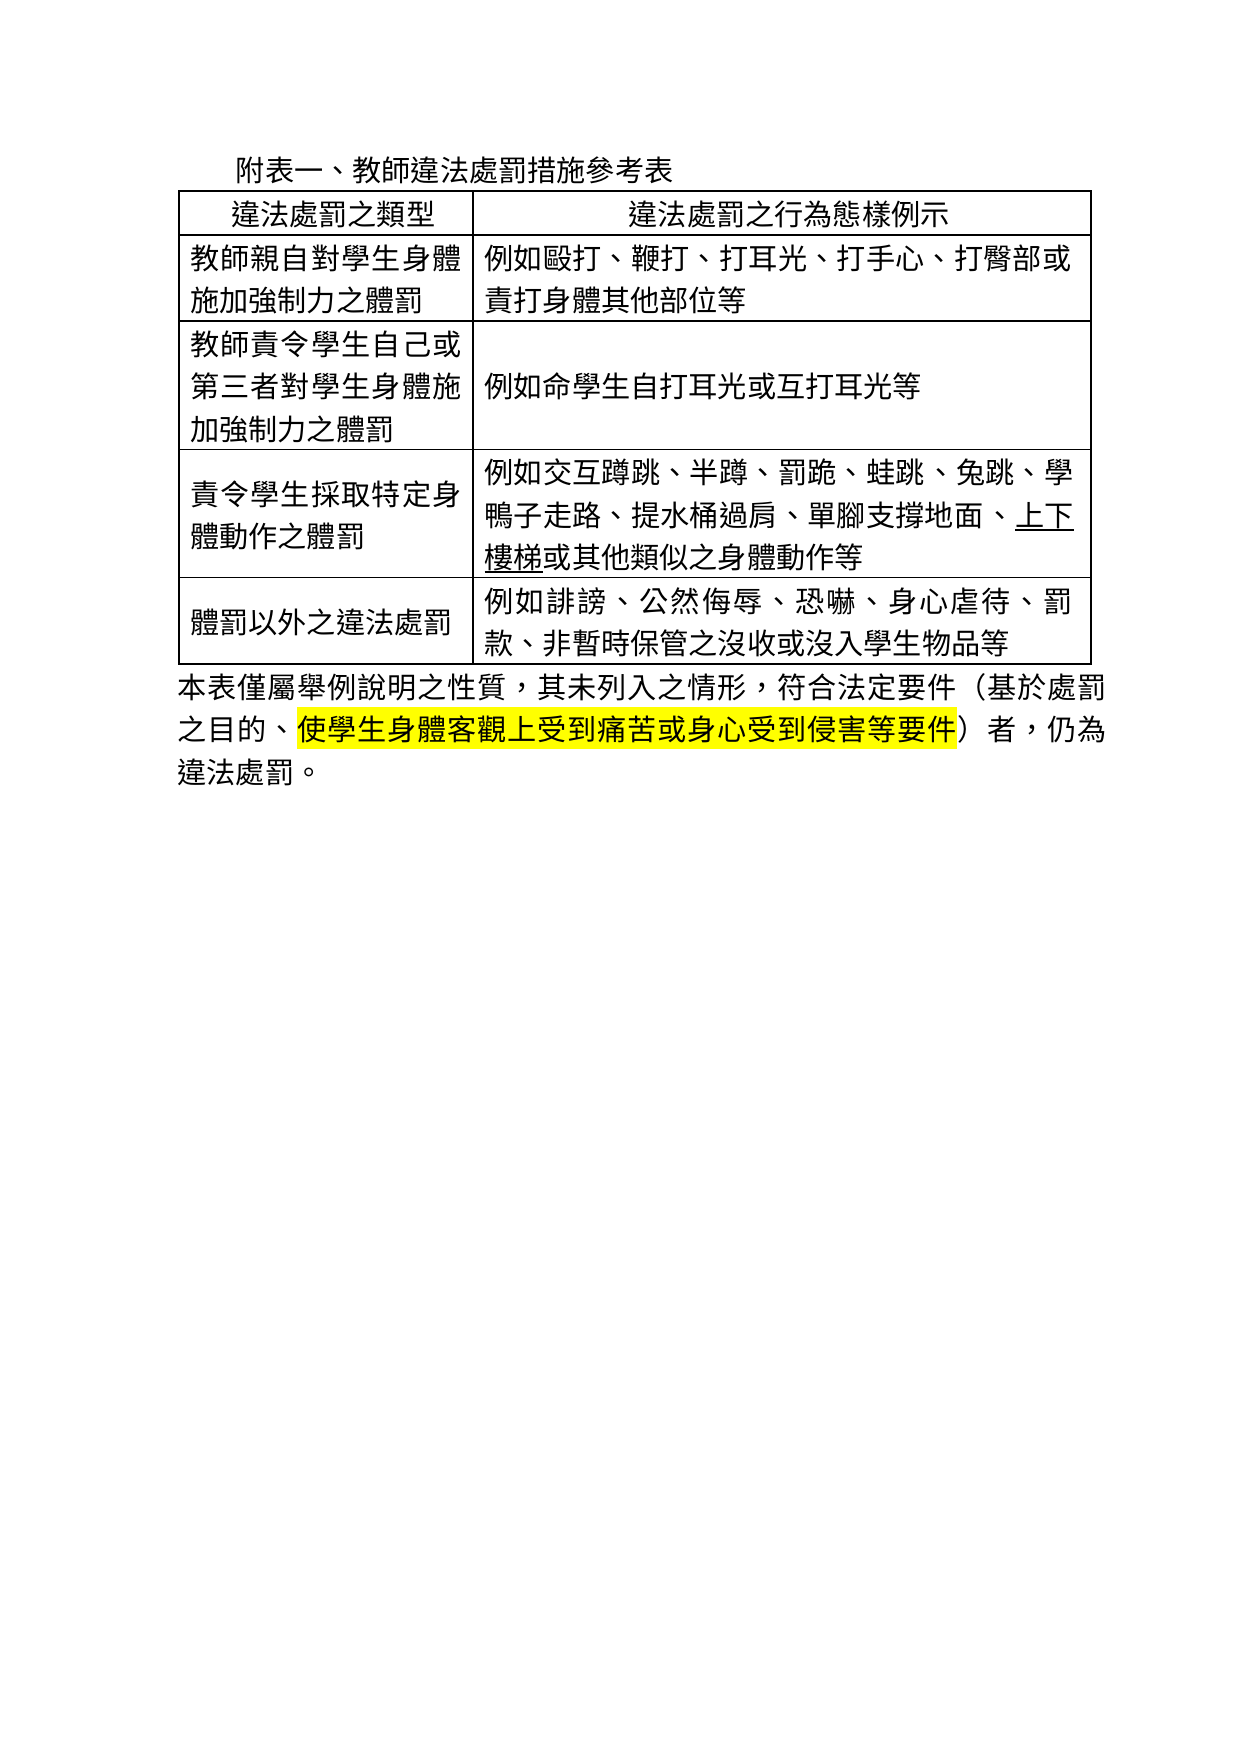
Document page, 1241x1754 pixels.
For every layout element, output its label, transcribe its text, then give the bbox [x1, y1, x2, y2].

table_cell 例如命學生自打耳光或互打耳光等 [474, 322, 1090, 448]
table_cell 體罰以外之違法處罰 [180, 578, 472, 663]
table_cell 例如毆打、鞭打、打耳光、打手心、打臀部或責打身體其他部位等 [474, 236, 1090, 320]
text 附表一、教師違法處罰措施參考表 [177, 148, 1092, 190]
table_cell 教師責令學生自己或第三者對學生身體施加強制力之體罰 [180, 322, 472, 448]
table_cell 教師親自對學生身體施加強制力之體罰 [180, 236, 472, 320]
text 本表僅屬舉例說明之性質，其未列入之情形，符合法定要件（基於處罰之目的、使學生身體客觀上受到痛苦或身心受到侵害等要件）者，仍為違法處罰。 [177, 664, 1106, 791]
table_cell 例如誹謗、公然侮辱、恐嚇、身心虐待、罰款、非暫時保管之沒收或沒入學生物品等 [474, 578, 1090, 663]
table_header 違法處罰之類型 [180, 192, 472, 234]
table_cell 責令學生採取特定身體動作之體罰 [180, 450, 472, 577]
table_header 違法處罰之行為態樣例示 [474, 192, 1090, 234]
table_cell 例如交互蹲跳、半蹲、罰跪、蛙跳、兔跳、學鴨子走路、提水桶過肩、單腳支撐地面、上下樓梯或其他類似之身體動作等 [474, 450, 1090, 577]
